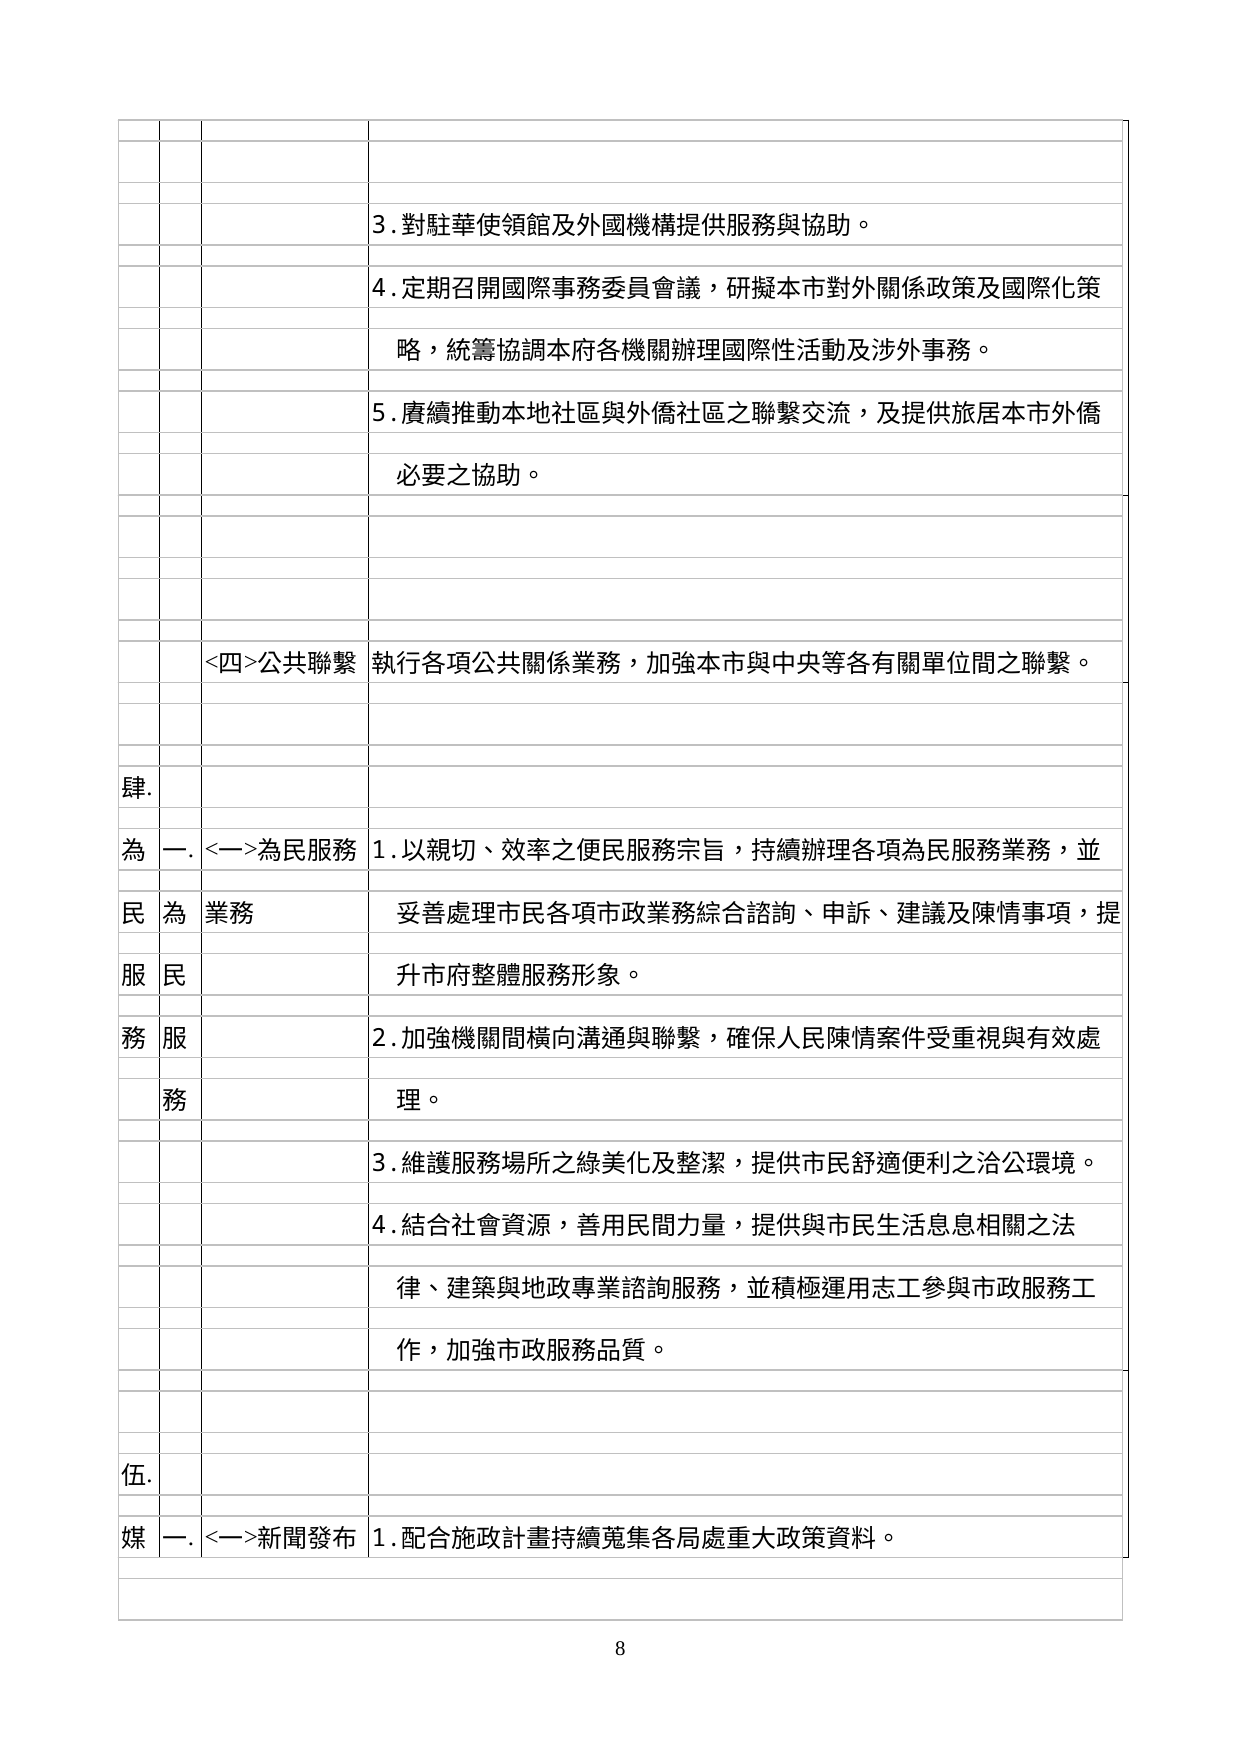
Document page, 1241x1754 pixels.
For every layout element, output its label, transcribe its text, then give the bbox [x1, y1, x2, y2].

table_cell [202, 308, 368, 328]
table_cell [369, 371, 1122, 390]
table_cell <一>新聞發布 [202, 1517, 368, 1557]
table_cell [160, 329, 201, 369]
table_cell [160, 1121, 201, 1140]
table_cell [160, 517, 201, 557]
table_cell [160, 1308, 201, 1328]
table_cell [119, 183, 159, 203]
table_cell [369, 1246, 1122, 1265]
table_cell [369, 1392, 1122, 1432]
table_cell [119, 1121, 159, 1140]
table_cell 民 [119, 892, 159, 932]
table_cell 為 [119, 829, 159, 869]
table_cell [119, 142, 159, 182]
table_cell 民 [160, 954, 201, 994]
table_cell [202, 1433, 368, 1453]
table_cell 妥善處理市民各項市政業務綜合諮詢、申訴、建議及陳情事項，提 [369, 892, 1122, 932]
table_cell [202, 267, 368, 307]
table_cell [202, 329, 368, 369]
table_cell [369, 871, 1122, 890]
table_cell [119, 1204, 159, 1244]
table_cell [369, 433, 1122, 453]
table_cell [160, 496, 201, 515]
table_cell 升市府整體服務形象。 [369, 954, 1122, 994]
table_cell [202, 767, 368, 807]
table_cell 媒 [119, 1517, 159, 1557]
table_cell [160, 1496, 201, 1515]
table_cell 業務 [202, 892, 368, 932]
table_cell [369, 704, 1122, 744]
table_cell [202, 1246, 368, 1265]
table_cell 3.對駐華使領館及外國機構提供服務與協助。 [369, 204, 1122, 244]
table_cell [160, 1371, 201, 1390]
table_cell [369, 308, 1122, 328]
table_cell [202, 996, 368, 1015]
table_cell [160, 1329, 201, 1369]
table_cell [369, 517, 1122, 557]
table_cell [119, 621, 159, 640]
table_cell [160, 267, 201, 307]
table_cell [369, 1496, 1122, 1515]
table_cell [160, 1267, 201, 1307]
table_cell [202, 1079, 368, 1119]
table_cell [119, 746, 159, 765]
table_cell [202, 579, 368, 619]
table_cell [160, 1204, 201, 1244]
table_cell 4.結合社會資源，善用民間力量，提供與市民生活息息相關之法 [369, 1204, 1122, 1244]
table_cell [369, 1433, 1122, 1453]
table_cell [119, 433, 159, 453]
table_cell [202, 433, 368, 453]
table_cell [119, 704, 159, 744]
table_cell [119, 121, 159, 140]
table_cell [119, 579, 159, 619]
table_cell [202, 871, 368, 890]
table_cell [202, 1392, 368, 1432]
table_cell [369, 767, 1122, 807]
table_cell [202, 517, 368, 557]
table_cell [202, 183, 368, 203]
table_cell [119, 1079, 159, 1119]
table_cell 1.以親切、效率之便民服務宗旨，持續辦理各項為民服務業務，並 [369, 829, 1122, 869]
table_cell [369, 1183, 1122, 1203]
table_cell [119, 808, 159, 828]
table_cell [202, 1267, 368, 1307]
table_cell [369, 1308, 1122, 1328]
table_cell 略，統籌協調本府各機關辦理國際性活動及涉外事務。 [369, 329, 1122, 369]
table_cell [160, 1454, 201, 1494]
table_cell [160, 246, 201, 265]
table_cell [119, 1058, 159, 1078]
table_cell 伍. [119, 1454, 159, 1494]
table_cell [160, 1433, 201, 1453]
table_cell [369, 746, 1122, 765]
table_cell 一. [160, 829, 201, 869]
table_cell 1.配合施政計畫持續蒐集各局處重大政策資料。 [369, 1517, 1122, 1557]
table_cell [369, 683, 1122, 703]
table_cell [202, 121, 368, 140]
table_cell [369, 808, 1122, 828]
table_cell [160, 621, 201, 640]
table_cell [369, 142, 1122, 182]
table_cell 務 [160, 1079, 201, 1119]
table_cell [160, 579, 201, 619]
table_cell 4.定期召開國際事務委員會議，研擬本市對外關係政策及國際化策 [369, 267, 1122, 307]
table_cell [202, 1204, 368, 1244]
table_cell [202, 1308, 368, 1328]
table_cell [160, 142, 201, 182]
table_cell [160, 746, 201, 765]
table_cell [119, 204, 159, 244]
table_cell 執行各項公共關係業務，加強本市與中央等各有關單位間之聯繫。 [369, 642, 1122, 682]
table_cell [369, 121, 1122, 140]
table_cell [202, 1142, 368, 1182]
table_cell [160, 1392, 201, 1432]
table_cell [119, 496, 159, 515]
table_cell 3.維護服務場所之綠美化及整潔，提供市民舒適便利之洽公環境。 [369, 1142, 1122, 1182]
table_cell [160, 121, 201, 140]
table_cell [1123, 496, 1128, 682]
table_cell [160, 767, 201, 807]
table_cell [202, 204, 368, 244]
table_cell [160, 308, 201, 328]
table_cell 服 [119, 954, 159, 994]
table_cell [369, 933, 1122, 953]
table_cell 肆. [119, 767, 159, 807]
table_cell [119, 558, 159, 578]
table_cell [202, 246, 368, 265]
table_cell [202, 1329, 368, 1369]
table_cell [369, 1371, 1122, 1390]
table_cell [160, 683, 201, 703]
table_cell [202, 1121, 368, 1140]
table_cell [202, 454, 368, 494]
table_cell [202, 1183, 368, 1203]
table_cell [119, 642, 159, 682]
table_cell [119, 1371, 159, 1390]
table_cell [202, 933, 368, 953]
table_cell [369, 579, 1122, 619]
table_cell [160, 1142, 201, 1182]
table_cell [369, 1121, 1122, 1140]
table_cell [202, 954, 368, 994]
table_cell [202, 621, 368, 640]
table_cell [202, 1017, 368, 1057]
table_cell [202, 142, 368, 182]
table_cell [202, 1454, 368, 1494]
table_cell [160, 1246, 201, 1265]
table_cell 服 [160, 1017, 201, 1057]
table_cell [119, 1183, 159, 1203]
table_cell 必要之協助。 [369, 454, 1122, 494]
table_cell [119, 371, 159, 390]
table_cell 一. [160, 1517, 201, 1557]
table_cell [119, 933, 159, 953]
table_cell [119, 392, 159, 432]
table_cell [119, 1433, 159, 1453]
table_cell [202, 808, 368, 828]
table_cell 理。 [369, 1079, 1122, 1119]
table_cell [160, 996, 201, 1015]
table_cell [369, 496, 1122, 515]
table_cell [369, 1058, 1122, 1078]
table_cell [119, 1308, 159, 1328]
table_cell [160, 454, 201, 494]
table_cell [119, 329, 159, 369]
table_cell [202, 496, 368, 515]
table_cell 2.加強機關間橫向溝通與聯繫，確保人民陳情案件受重視與有效處 [369, 1017, 1122, 1057]
table_cell [119, 1392, 159, 1432]
table_cell [119, 871, 159, 890]
table_cell [202, 1496, 368, 1515]
table_cell [119, 1496, 159, 1515]
table_cell [202, 371, 368, 390]
table_cell [202, 392, 368, 432]
table_cell [202, 1058, 368, 1078]
table_cell [119, 517, 159, 557]
table_cell [160, 642, 201, 682]
table_cell [160, 1058, 201, 1078]
table_cell [160, 558, 201, 578]
table_cell [202, 1371, 368, 1390]
table_cell 5.賡續推動本地社區與外僑社區之聯繫交流，及提供旅居本市外僑 [369, 392, 1122, 432]
table_cell 作，加強市政服務品質。 [369, 1329, 1122, 1369]
table_cell 為 [160, 892, 201, 932]
table_cell [202, 558, 368, 578]
table_cell [119, 267, 159, 307]
table_cell [119, 454, 159, 494]
table_cell [369, 558, 1122, 578]
table_cell [160, 433, 201, 453]
table_cell [119, 308, 159, 328]
table_cell [202, 704, 368, 744]
table_cell [119, 246, 159, 265]
table_cell [160, 183, 201, 203]
table_cell [369, 1454, 1122, 1494]
table_cell [119, 683, 159, 703]
table_cell 務 [119, 1017, 159, 1057]
table_cell <一>為民服務 [202, 829, 368, 869]
table_cell [119, 1329, 159, 1369]
table_cell [160, 871, 201, 890]
table_cell [160, 704, 201, 744]
table_cell <四>公共聯繫 [202, 642, 368, 682]
table_cell 律、建築與地政專業諮詢服務，並積極運用志工參與市政服務工 [369, 1267, 1122, 1307]
table_cell [160, 204, 201, 244]
table_cell [369, 246, 1122, 265]
table_cell [160, 1183, 201, 1203]
table_cell [119, 1142, 159, 1182]
table_cell [369, 183, 1122, 203]
table_cell [202, 746, 368, 765]
table_cell [160, 808, 201, 828]
table_cell [119, 1246, 159, 1265]
table_cell [160, 933, 201, 953]
table_cell [160, 392, 201, 432]
table_cell [202, 683, 368, 703]
table_cell [369, 621, 1122, 640]
table_cell [369, 996, 1122, 1015]
table_cell [119, 1267, 159, 1307]
table_cell [119, 996, 159, 1015]
table_cell [160, 371, 201, 390]
